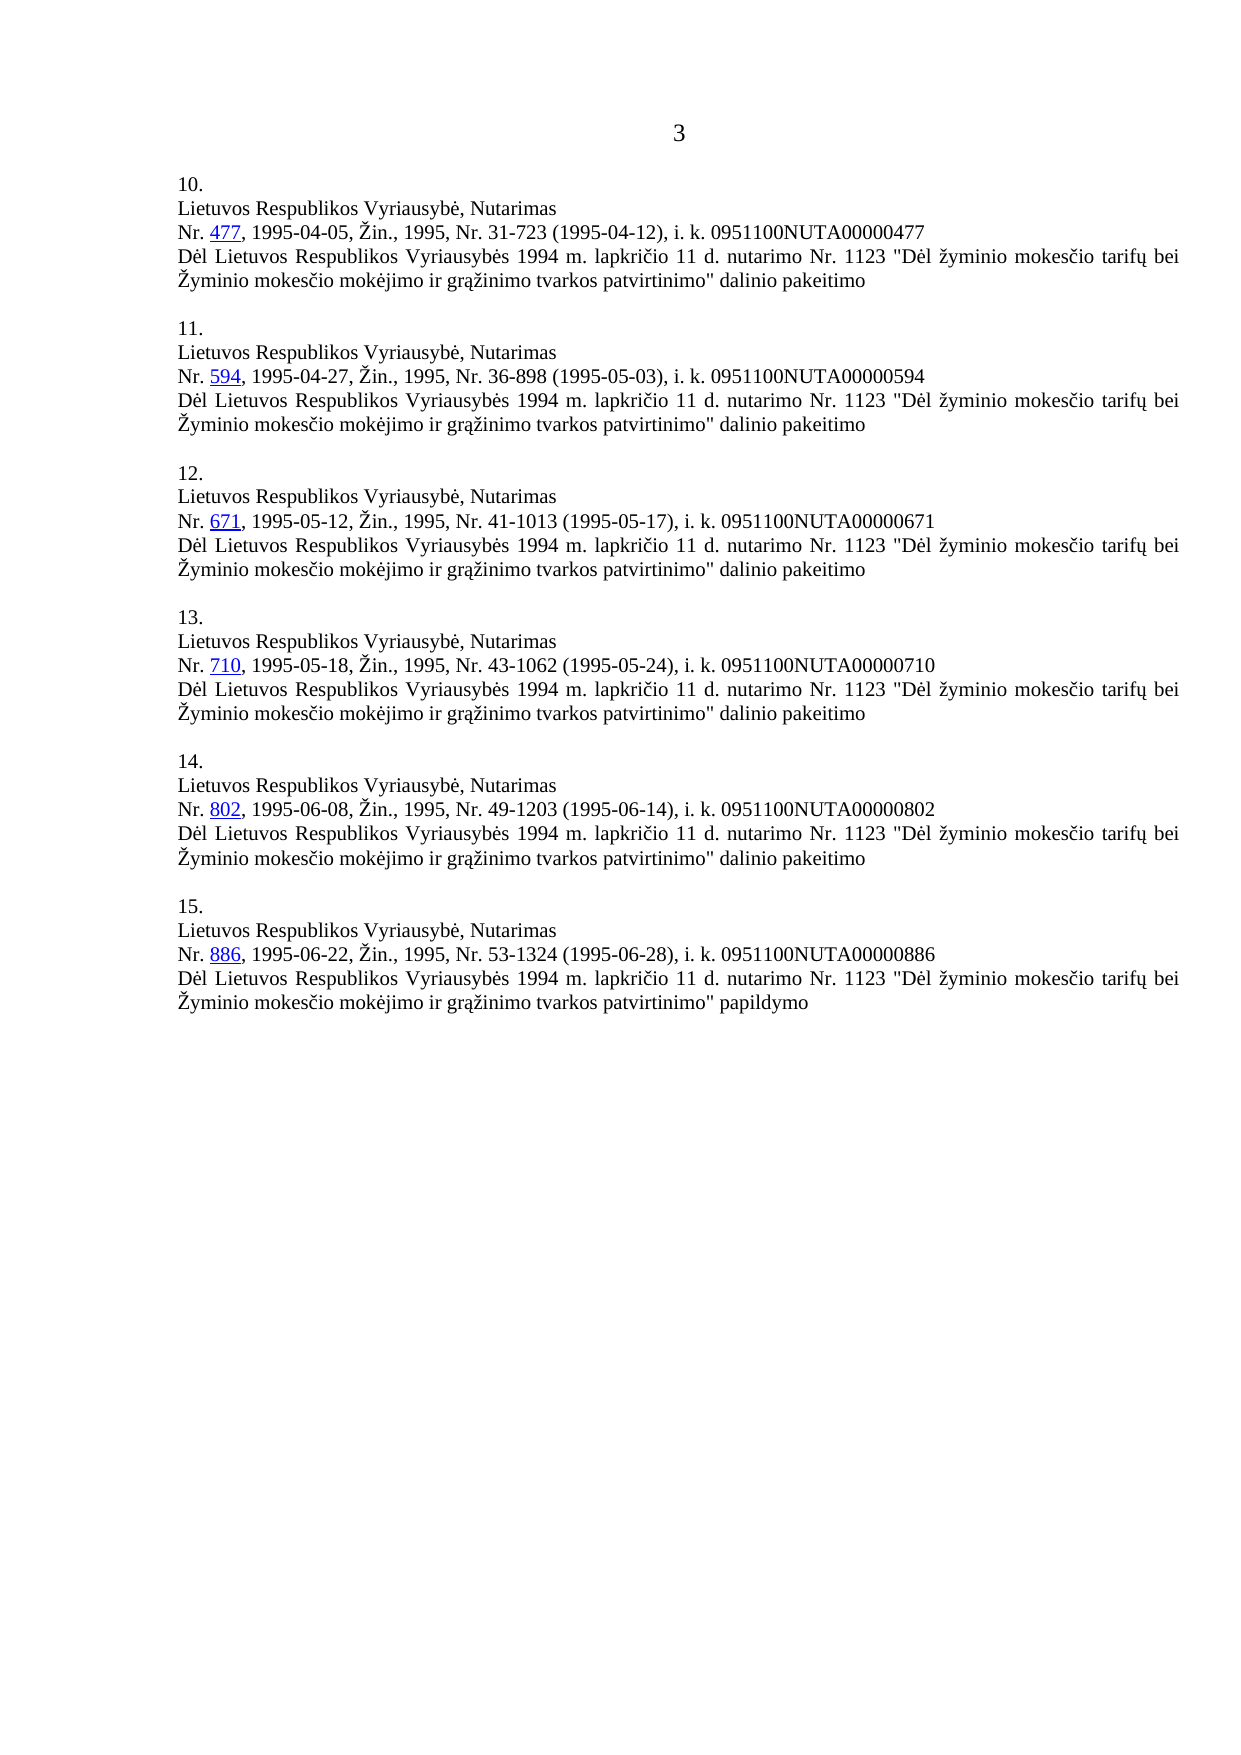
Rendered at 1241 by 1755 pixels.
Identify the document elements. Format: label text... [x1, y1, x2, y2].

text 11. [177, 316, 1181, 340]
text Dėl Lietuvos Respublikos Vyriausybės 1994 m. lapkričio 11 d. nutarimo Nr. 1123 "Dėl žyminio mokesčio tarifų bei Žyminio mokesčio mokėjimo ir grąžinimo tvarkos patvirtinimo" dalinio pakeitimo [177, 388, 1181, 436]
text Dėl Lietuvos Respublikos Vyriausybės 1994 m. lapkričio 11 d. nutarimo Nr. 1123 "Dėl žyminio mokesčio tarifų bei Žyminio mokesčio mokėjimo ir grąžinimo tvarkos patvirtinimo" dalinio pakeitimo [177, 533, 1181, 581]
text Nr. 671, 1995-05-12, Žin., 1995, Nr. 41-1013 (1995-05-17), i. k. 0951100NUTA00000671 [177, 508, 1181, 533]
text 13. [177, 605, 1181, 629]
text Nr. 710, 1995-05-18, Žin., 1995, Nr. 43-1062 (1995-05-24), i. k. 0951100NUTA00000710 [177, 653, 1181, 677]
text Lietuvos Respublikos Vyriausybė, Nutarimas [177, 918, 1181, 942]
text Dėl Lietuvos Respublikos Vyriausybės 1994 m. lapkričio 11 d. nutarimo Nr. 1123 "Dėl žyminio mokesčio tarifų bei Žyminio mokesčio mokėjimo ir grąžinimo tvarkos patvirtinimo" dalinio pakeitimo [177, 244, 1181, 292]
text 12. [177, 460, 1181, 484]
text 14. [177, 749, 1181, 773]
text Lietuvos Respublikos Vyriausybė, Nutarimas [177, 340, 1181, 364]
text Lietuvos Respublikos Vyriausybė, Nutarimas [177, 484, 1181, 508]
text Nr. 802, 1995-06-08, Žin., 1995, Nr. 49-1203 (1995-06-14), i. k. 0951100NUTA00000802 [177, 797, 1181, 821]
text Lietuvos Respublikos Vyriausybė, Nutarimas [177, 196, 1181, 220]
text Nr. 594, 1995-04-27, Žin., 1995, Nr. 36-898 (1995-05-03), i. k. 0951100NUTA00000594 [177, 364, 1181, 388]
text 15. [177, 893, 1181, 918]
text Lietuvos Respublikos Vyriausybė, Nutarimas [177, 773, 1181, 797]
text Dėl Lietuvos Respublikos Vyriausybės 1994 m. lapkričio 11 d. nutarimo Nr. 1123 "Dėl žyminio mokesčio tarifų bei Žyminio mokesčio mokėjimo ir grąžinimo tvarkos patvirtinimo" papildymo [177, 966, 1181, 1014]
text Dėl Lietuvos Respublikos Vyriausybės 1994 m. lapkričio 11 d. nutarimo Nr. 1123 "Dėl žyminio mokesčio tarifų bei Žyminio mokesčio mokėjimo ir grąžinimo tvarkos patvirtinimo" dalinio pakeitimo [177, 677, 1181, 725]
text Lietuvos Respublikos Vyriausybė, Nutarimas [177, 629, 1181, 653]
text Nr. 477, 1995-04-05, Žin., 1995, Nr. 31-723 (1995-04-12), i. k. 0951100NUTA00000477 [177, 220, 1181, 244]
text Nr. 886, 1995-06-22, Žin., 1995, Nr. 53-1324 (1995-06-28), i. k. 0951100NUTA00000886 [177, 942, 1181, 966]
text 10. [177, 172, 1181, 196]
text Dėl Lietuvos Respublikos Vyriausybės 1994 m. lapkričio 11 d. nutarimo Nr. 1123 "Dėl žyminio mokesčio tarifų bei Žyminio mokesčio mokėjimo ir grąžinimo tvarkos patvirtinimo" dalinio pakeitimo [177, 821, 1181, 869]
